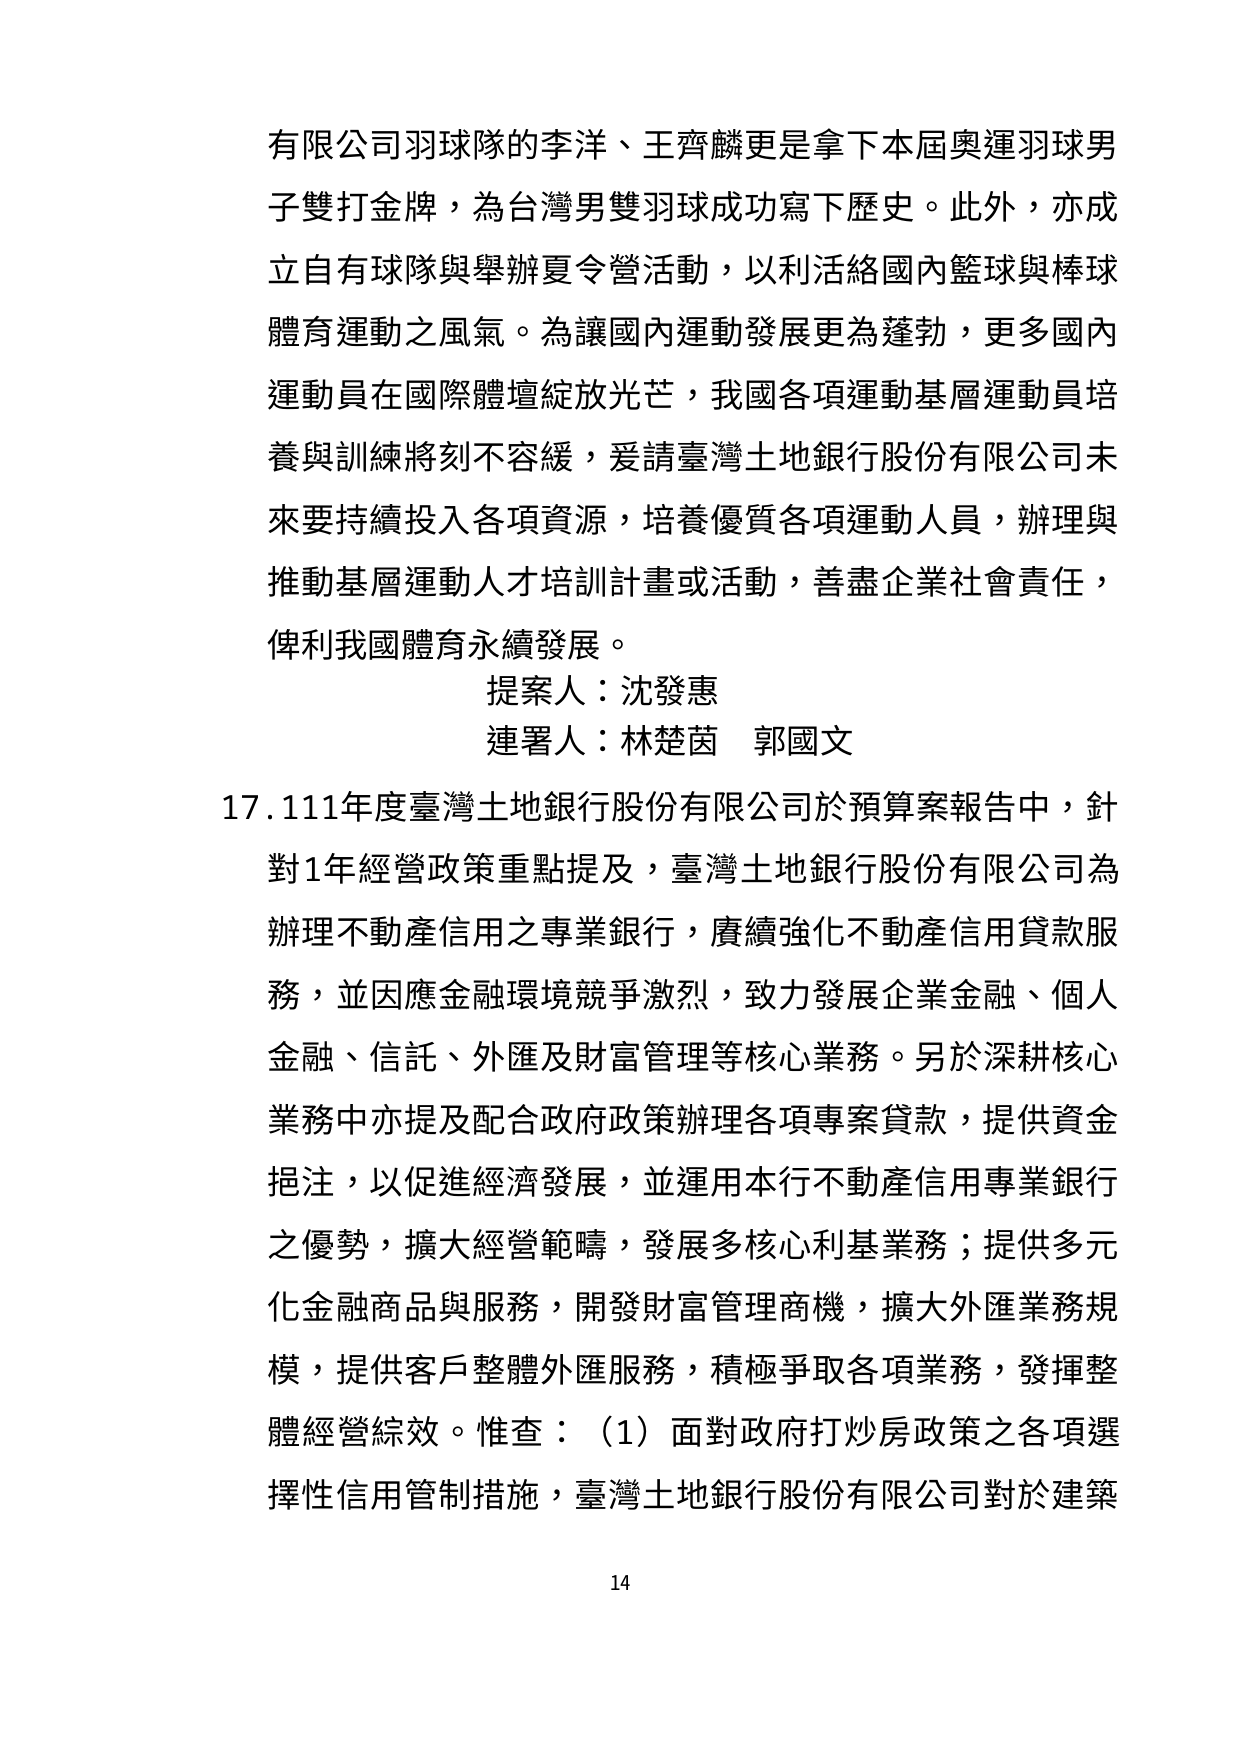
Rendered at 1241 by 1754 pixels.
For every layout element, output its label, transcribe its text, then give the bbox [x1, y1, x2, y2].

text 有限公司羽球隊的李洋、王齊麟更是拿下本屆奧運羽球男子雙打金牌，為台灣男雙羽球成功寫下歷史。此外，亦成立自有球隊與舉辦夏令營活動，以利活絡國內籃球與棒球體育運動之風氣。為讓國內運動發展更為蓬勃，更多國內運動員在國際體壇綻放光芒，我國各項運動基層運動員培養與訓練將刻不容緩，爰請臺灣土地銀行股份有限公司未來要持續投入各項資源，培養優質各項運動人員，辦理與推動基層運動人才培訓計畫或活動，善盡企業社會責任，俾利我國體育永續發展。 [220, 101, 1120, 663]
text 連署人：林楚茵 郭國文 [120, 713, 1120, 763]
text 提案人：沈發惠 [120, 663, 1120, 713]
text 17.111年度臺灣土地銀行股份有限公司於預算案報告中，針對1年經營政策重點提及，臺灣土地銀行股份有限公司為辦理不動產信用之專業銀行，賡續強化不動產信用貸款服務，並因應金融環境競爭激烈，致力發展企業金融、個人金融、信託、外匯及財富管理等核心業務。另於深耕核心業務中亦提及配合政府政策辦理各項專案貸款，提供資金挹注，以促進經濟發展，並運用本行不動產信用專業銀行之優勢，擴大經營範疇，發展多核心利基業務；提供多元化金融商品與服務，開發財富管理商機，擴大外匯業務規模，提供客戶整體外匯服務，積極爭取各項業務，發揮整體經營綜效。惟查：（1）面對政府打炒房政策之各項選擇性信用管制措施，臺灣土地銀行股份有限公司對於建築 [220, 763, 1120, 1513]
